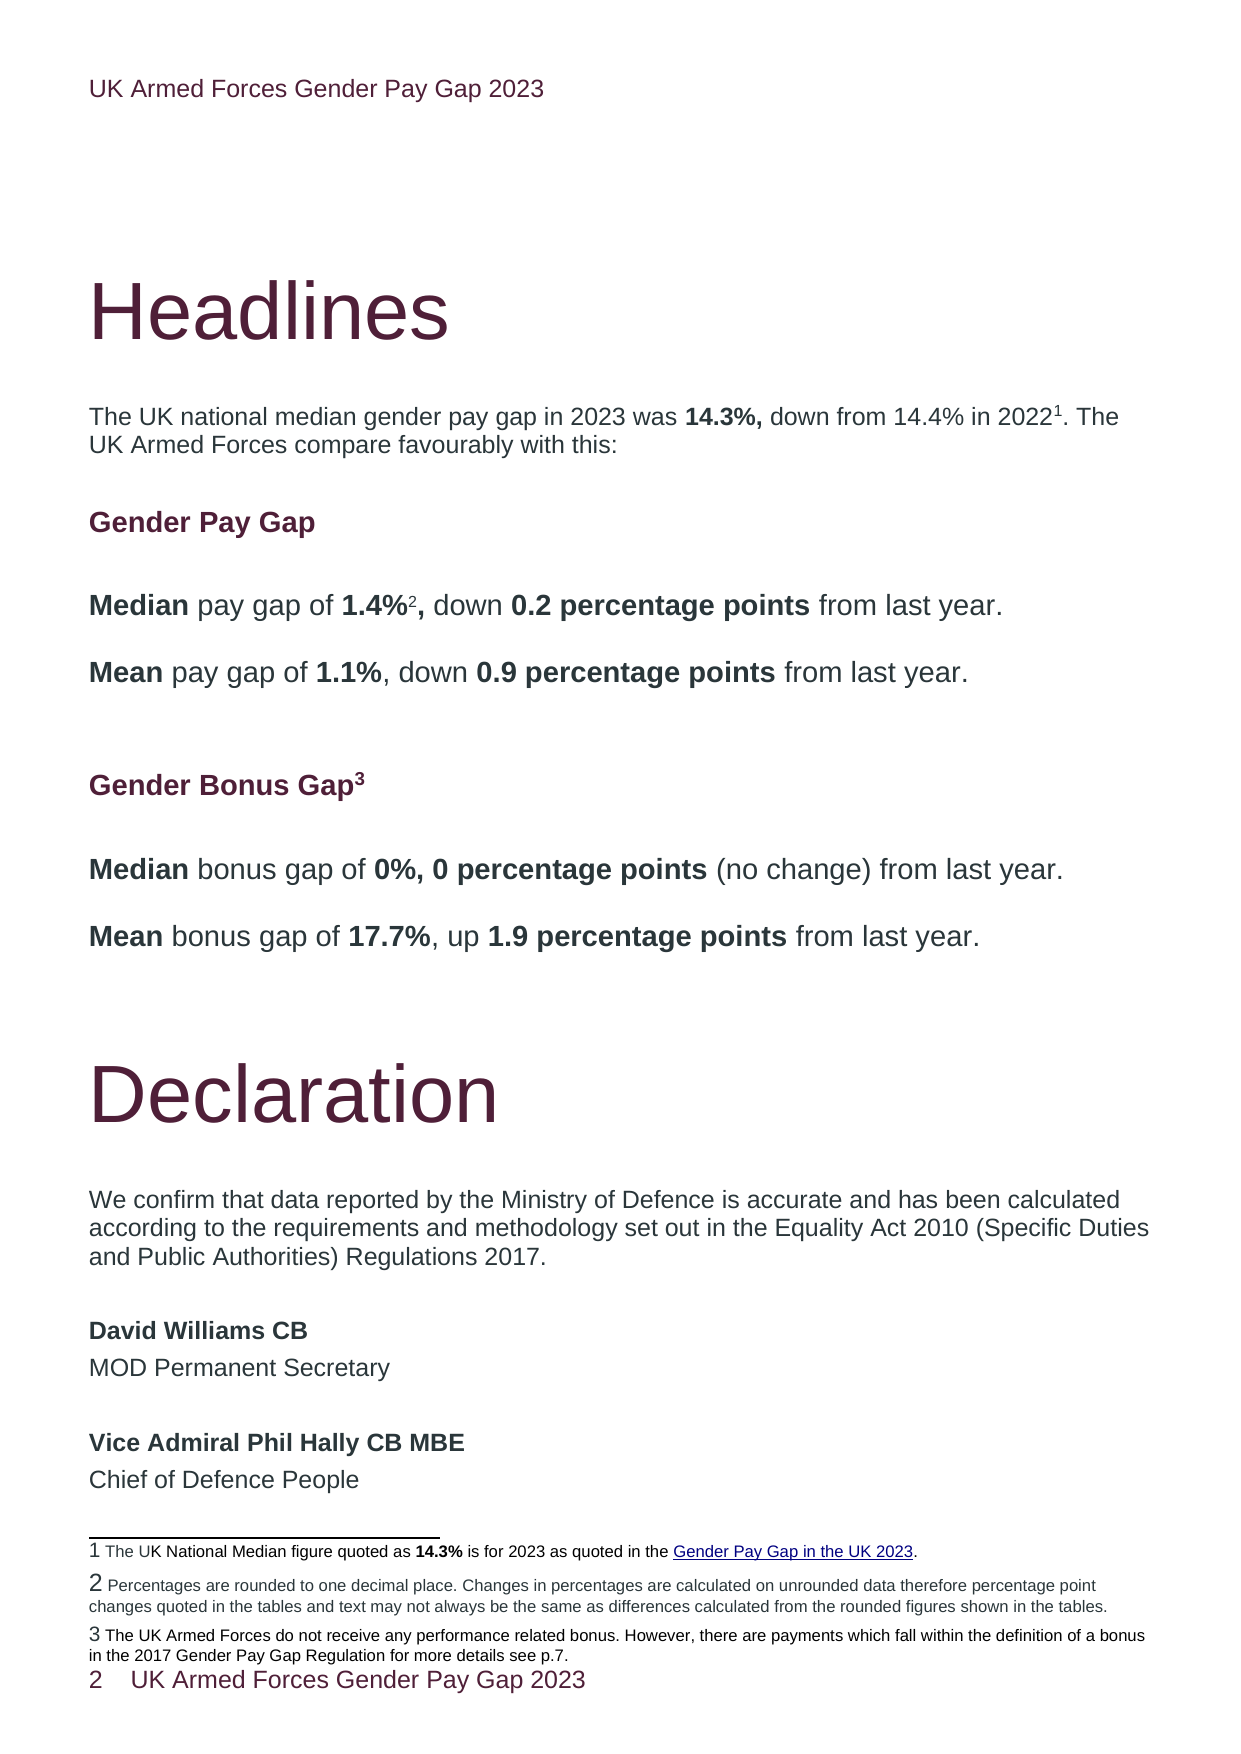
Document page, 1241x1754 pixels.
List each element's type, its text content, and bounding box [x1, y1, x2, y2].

text Percentages are rounded to one decimal place. Changes in percentages are calculated on unrounded data therefore percentage point changes quoted in the tables and text may not always be the same as differences calculated from the rounded figures shown in the tables. [89, 1568, 1152, 1616]
subtitle Declaration [89, 1046, 1152, 1139]
text Mean pay gap of 1.1%, down 0.9 percentage points from last year. [89, 656, 1152, 689]
subtitle Gender Bonus Gap [89, 768, 1152, 802]
text Median pay gap of 1.4%, down 0.2 percentage points from last year. [89, 588, 1152, 622]
text Vice Admiral Phil Hally CB MBE [89, 1428, 1152, 1456]
text Median bonus gap of 0%, 0 percentage points (no change) from last year. [89, 852, 1152, 885]
text The UK national median gender pay gap in 2023 was 14.3%, down from 14.4% in 2022. The UK Armed Forces compare favourably with this: [89, 402, 1152, 459]
subtitle Headlines [89, 263, 1152, 356]
text MOD Permanent Secretary [89, 1353, 1152, 1382]
text The UK National Median figure quoted as 14.3% is for 2023 as quoted in the Gender Pay Gap in the UK 2023. [89, 1538, 1152, 1562]
text Mean bonus gap of 17.7%, up 1.9 percentage points from last year. [89, 919, 1152, 952]
text Chief of Defence People [89, 1465, 1152, 1522]
text David Williams CB [89, 1316, 1152, 1345]
text We confirm that data reported by the Ministry of Defence is accurate and has been calculated according to the requirements and methodology set out in the Equality Act 2010 (Specific Duties and Public Authorities) Regulations 2017. [89, 1185, 1152, 1271]
subtitle Gender Pay Gap [89, 505, 1152, 538]
text The UK Armed Forces do not receive any performance related bonus. However, there are payments which fall within the definition of a bonus in the 2017 Gender Pay Gap Regulation for more details see p.7. [89, 1622, 1152, 1665]
